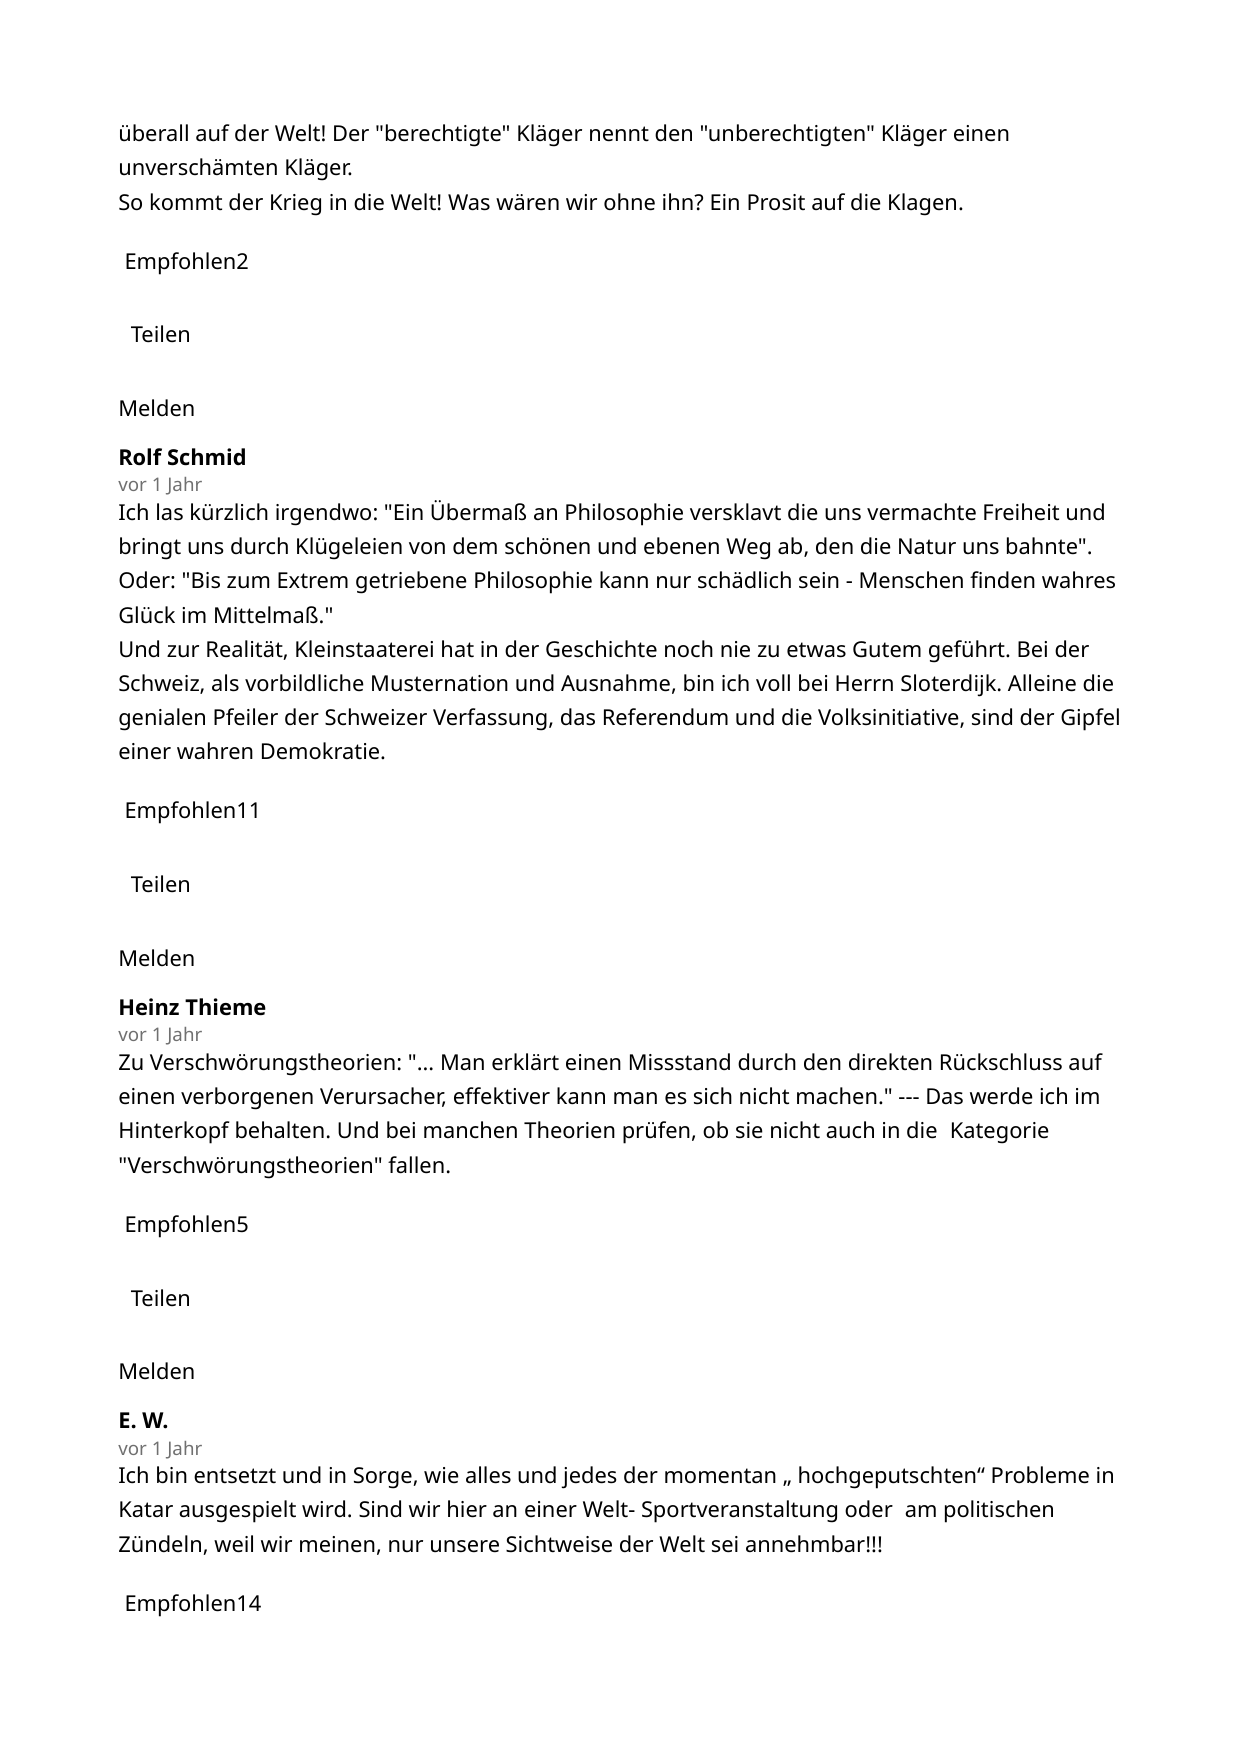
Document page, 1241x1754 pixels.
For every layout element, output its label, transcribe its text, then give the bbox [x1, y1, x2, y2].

text Melden [118, 943, 1122, 973]
text Teilen [131, 319, 1122, 349]
text überall auf der Welt! Der "berechtigte" Kläger nennt den "unberechtigten" Kläger einen unverschämten Kläger. So kommt der Krieg in die Welt! Was wären wir ohne ihn? Ein Prosit auf die Klagen. [118, 118, 1122, 216]
text Melden [118, 393, 1122, 423]
text Zu Verschwörungstheorien: "... Man erklärt einen Missstand durch den direkten Rückschluss auf einen verborgenen Verursacher, effektiver kann man es sich nicht machen." --- Das werde ich im Hinterkopf behalten. Und bei manchen Theorien prüfen, ob sie nicht auch in die Kategorie "Verschwörungstheorien" fallen. [118, 1047, 1122, 1179]
text Empfohlen14 [124, 1588, 1122, 1618]
text Ich las kürzlich irgendwo: "Ein Übermaß an Philosophie versklavt die uns vermachte Freiheit und bringt uns durch Klügeleien von dem schönen und ebenen Weg ab, den die Natur uns bahnte". Oder: "Bis zum Extrem getriebene Philosophie kann nur schädlich sein - Menschen finden wahres Glück im Mittelmaß." Und zur Realität, Kleinstaaterei hat in der Geschichte noch nie zu etwas Gutem geführt. Bei der Schweiz, als vorbildliche Musternation und Ausnahme, bin ich voll bei Herrn Sloterdijk. Alleine die genialen Pfeiler der Schweizer Verfassung, das Referendum und die Volksinitiative, sind der Gipfel einer wahren Demokratie. [118, 497, 1122, 766]
text Ich bin entsetzt und in Sorge, wie alles und jedes der momentan „ hochgeputschten“ Probleme in Katar ausgespielt wird. Sind wir hier an einer Welt- Sportveranstaltung oder am politischen Zündeln, weil wir meinen, nur unsere Sichtweise der Welt sei annehmbar!!! [118, 1460, 1122, 1558]
text vor 1 Jahr [118, 1022, 1122, 1047]
text vor 1 Jahr [118, 472, 1122, 497]
text E. W. [118, 1405, 1109, 1435]
text Empfohlen5 [124, 1209, 1122, 1238]
text Melden [118, 1356, 1122, 1386]
text vor 1 Jahr [118, 1435, 1122, 1460]
text Heinz Thieme [118, 992, 1109, 1022]
text Teilen [131, 1282, 1122, 1312]
text Rolf Schmid [118, 442, 1109, 472]
text Empfohlen2 [124, 246, 1122, 275]
text Teilen [131, 869, 1122, 899]
text Empfohlen11 [124, 796, 1122, 825]
